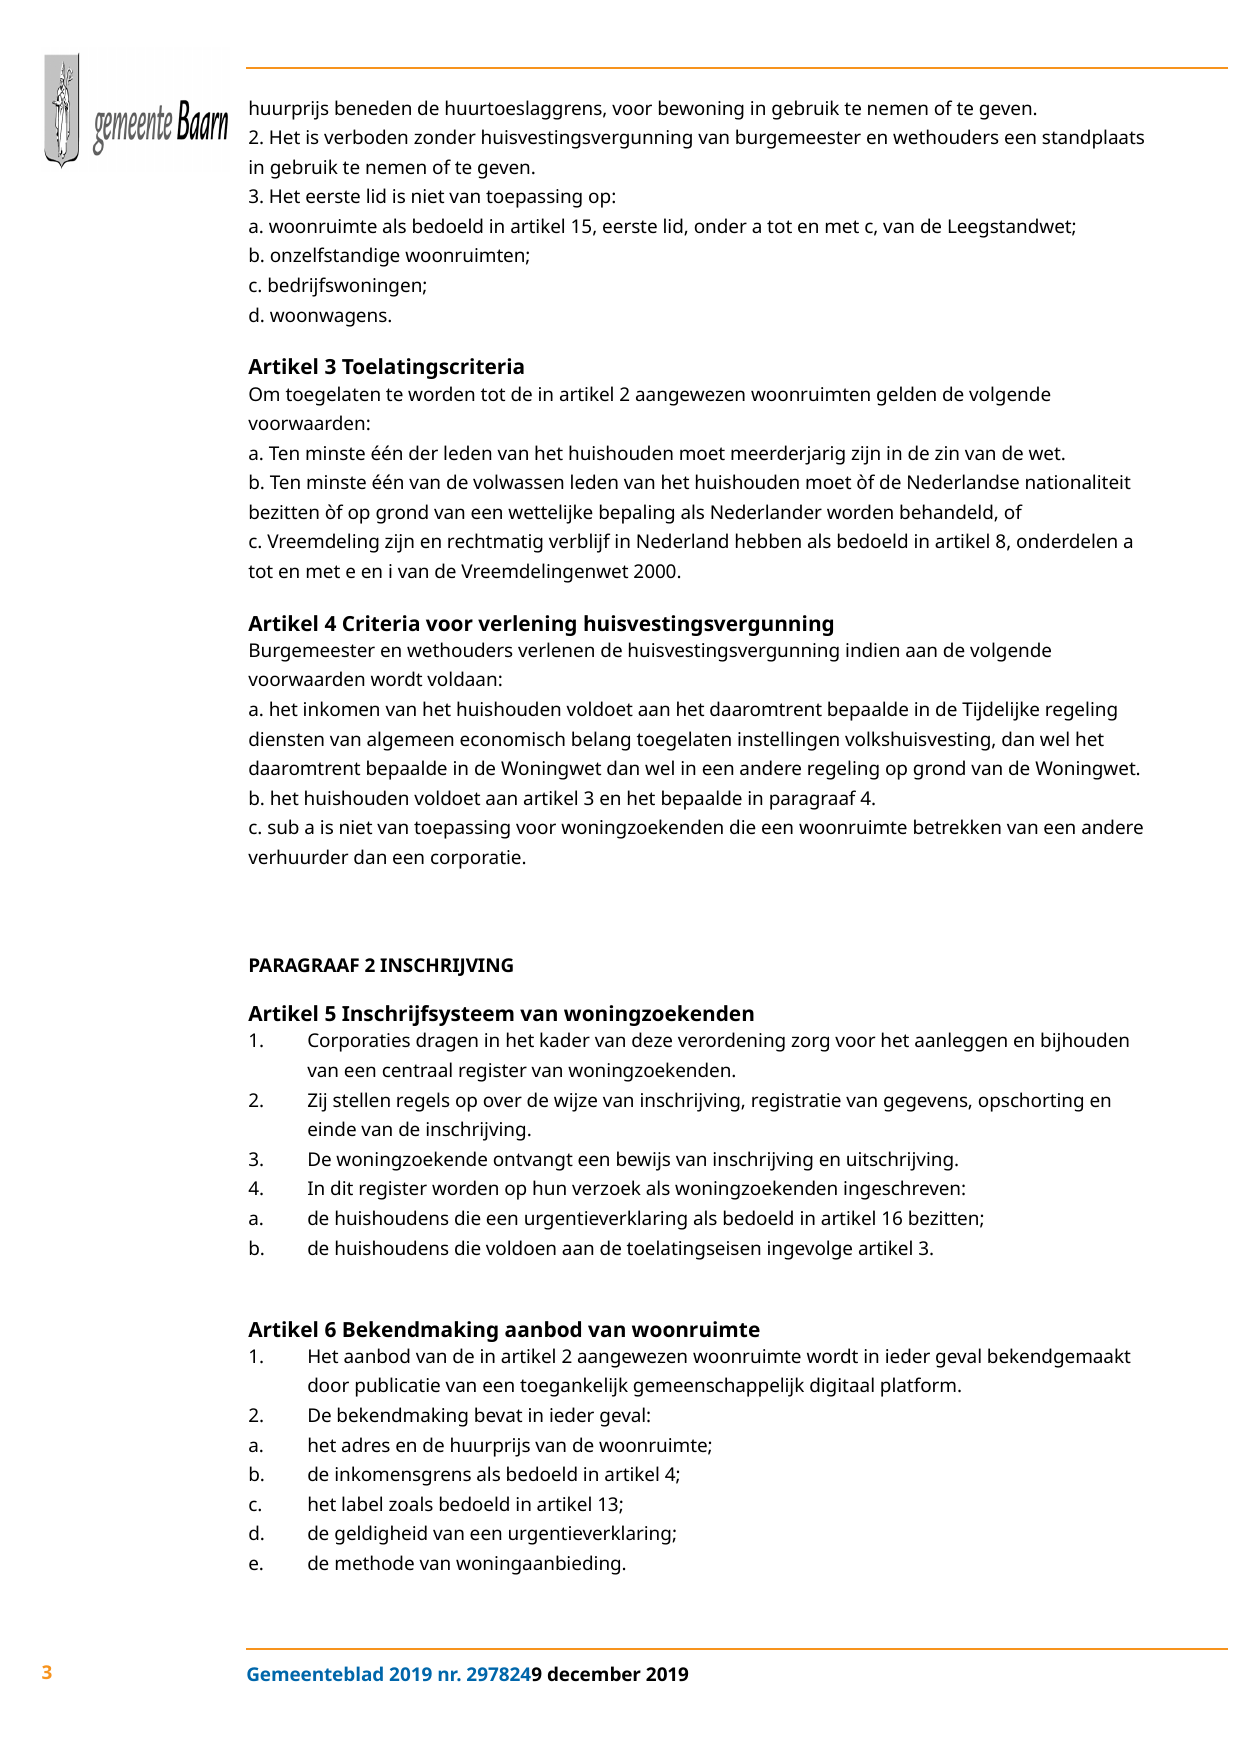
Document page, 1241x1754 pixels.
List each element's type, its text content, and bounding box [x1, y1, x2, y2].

text PARAGRAAF 2 INSCHRIJVING [248, 953, 1152, 978]
text Artikel 5 Inschrijfsysteem van woningzoekenden [248, 999, 1152, 1028]
list de methode van woningaanbieding. [248, 1550, 1152, 1576]
text b. het huishouden voldoet aan artikel 3 en het bepaalde in paragraaf 4. [248, 785, 1152, 811]
text d. woonwagens. [248, 302, 1152, 328]
list de huishoudens die voldoen aan de toelatingseisen ingevolge artikel 3. [248, 1235, 1152, 1260]
text Artikel 4 Criteria voor verlening huisvestingsvergunning [248, 609, 1152, 637]
text c. Vreemdeling zijn en rechtmatig verblijf in Nederland hebben als bedoeld in artikel 8, onderdelen a tot en met e en i van de Vreemdelingenwet 2000. [248, 529, 1152, 584]
list de geldigheid van een urgentieverklaring; [248, 1521, 1152, 1546]
text Burgemeester en wethouders verlenen de huisvestingsvergunning indien aan de volgende voorwaarden wordt voldaan: [248, 637, 1152, 692]
list Zij stellen regels op over de wijze van inschrijving, registratie van gegevens, opschorting en einde van de inschrijving. [248, 1087, 1152, 1142]
text 2. Het is verboden zonder huisvestingsvergunning van burgemeester en wethouders een standplaats in gebruik te nemen of te geven. [248, 124, 1152, 180]
text c. bedrijfswoningen; [248, 272, 1152, 298]
text Artikel 6 Bekendmaking aanbod van woonruimte [248, 1315, 1152, 1343]
text a. woonruimte als bedoeld in artikel 15, eerste lid, onder a tot en met c, van de Leegstandwet; [248, 213, 1152, 239]
text Om toegelaten te worden tot de in artikel 2 aangewezen woonruimten gelden de volgende voorwaarden: [248, 381, 1152, 436]
text 3. Het eerste lid is niet van toepassing op: [248, 183, 1152, 209]
list De woningzoekende ontvangt een bewijs van inschrijving en uitschrijving. [248, 1146, 1152, 1172]
text c. sub a is niet van toepassing voor woningzoekenden die een woonruimte betrekken van een andere verhuurder dan een corporatie. [248, 814, 1152, 870]
text a. Ten minste één der leden van het huishouden moet meerderjarig zijn in de zin van de wet. [248, 440, 1152, 466]
list In dit register worden op hun verzoek als woningzoekenden ingeschreven: [248, 1176, 1152, 1201]
list de huishoudens die een urgentieverklaring als bedoeld in artikel 16 bezitten; [248, 1205, 1152, 1231]
list Het aanbod van de in artikel 2 aangewezen woonruimte wordt in ieder geval bekendgemaakt door publicatie van een toegankelijk gemeenschappelijk digitaal platform. [248, 1343, 1152, 1398]
list de inkomensgrens als bedoeld in artikel 4; [248, 1461, 1152, 1487]
text huurprijs beneden de huurtoeslaggrens, voor bewoning in gebruik te nemen of te geven. [248, 95, 1152, 121]
picture [41, 47, 231, 172]
list het adres en de huurprijs van de woonruimte; [248, 1432, 1152, 1458]
text b. Ten minste één van de volwassen leden van het huishouden moet òf de Nederlandse nationaliteit bezitten òf op grond van een wettelijke bepaling als Nederlander worden behandeld, of [248, 469, 1152, 525]
list het label zoals bedoeld in artikel 13; [248, 1491, 1152, 1517]
list De bekendmaking bevat in ieder geval: [248, 1402, 1152, 1428]
list Corporaties dragen in het kader van deze verordening zorg voor het aanleggen en bijhouden van een centraal register van woningzoekenden. [248, 1028, 1152, 1083]
text a. het inkomen van het huishouden voldoet aan het daaromtrent bepaalde in de Tijdelijke regeling diensten van algemeen economisch belang toegelaten instellingen volkshuisvesting, dan wel het daaromtrent bepaalde in de Woningwet dan wel in een andere regeling op grond van de Woningwet. [248, 696, 1152, 781]
text Artikel 3 Toelatingscriteria [248, 352, 1152, 381]
text b. onzelfstandige woonruimten; [248, 243, 1152, 268]
